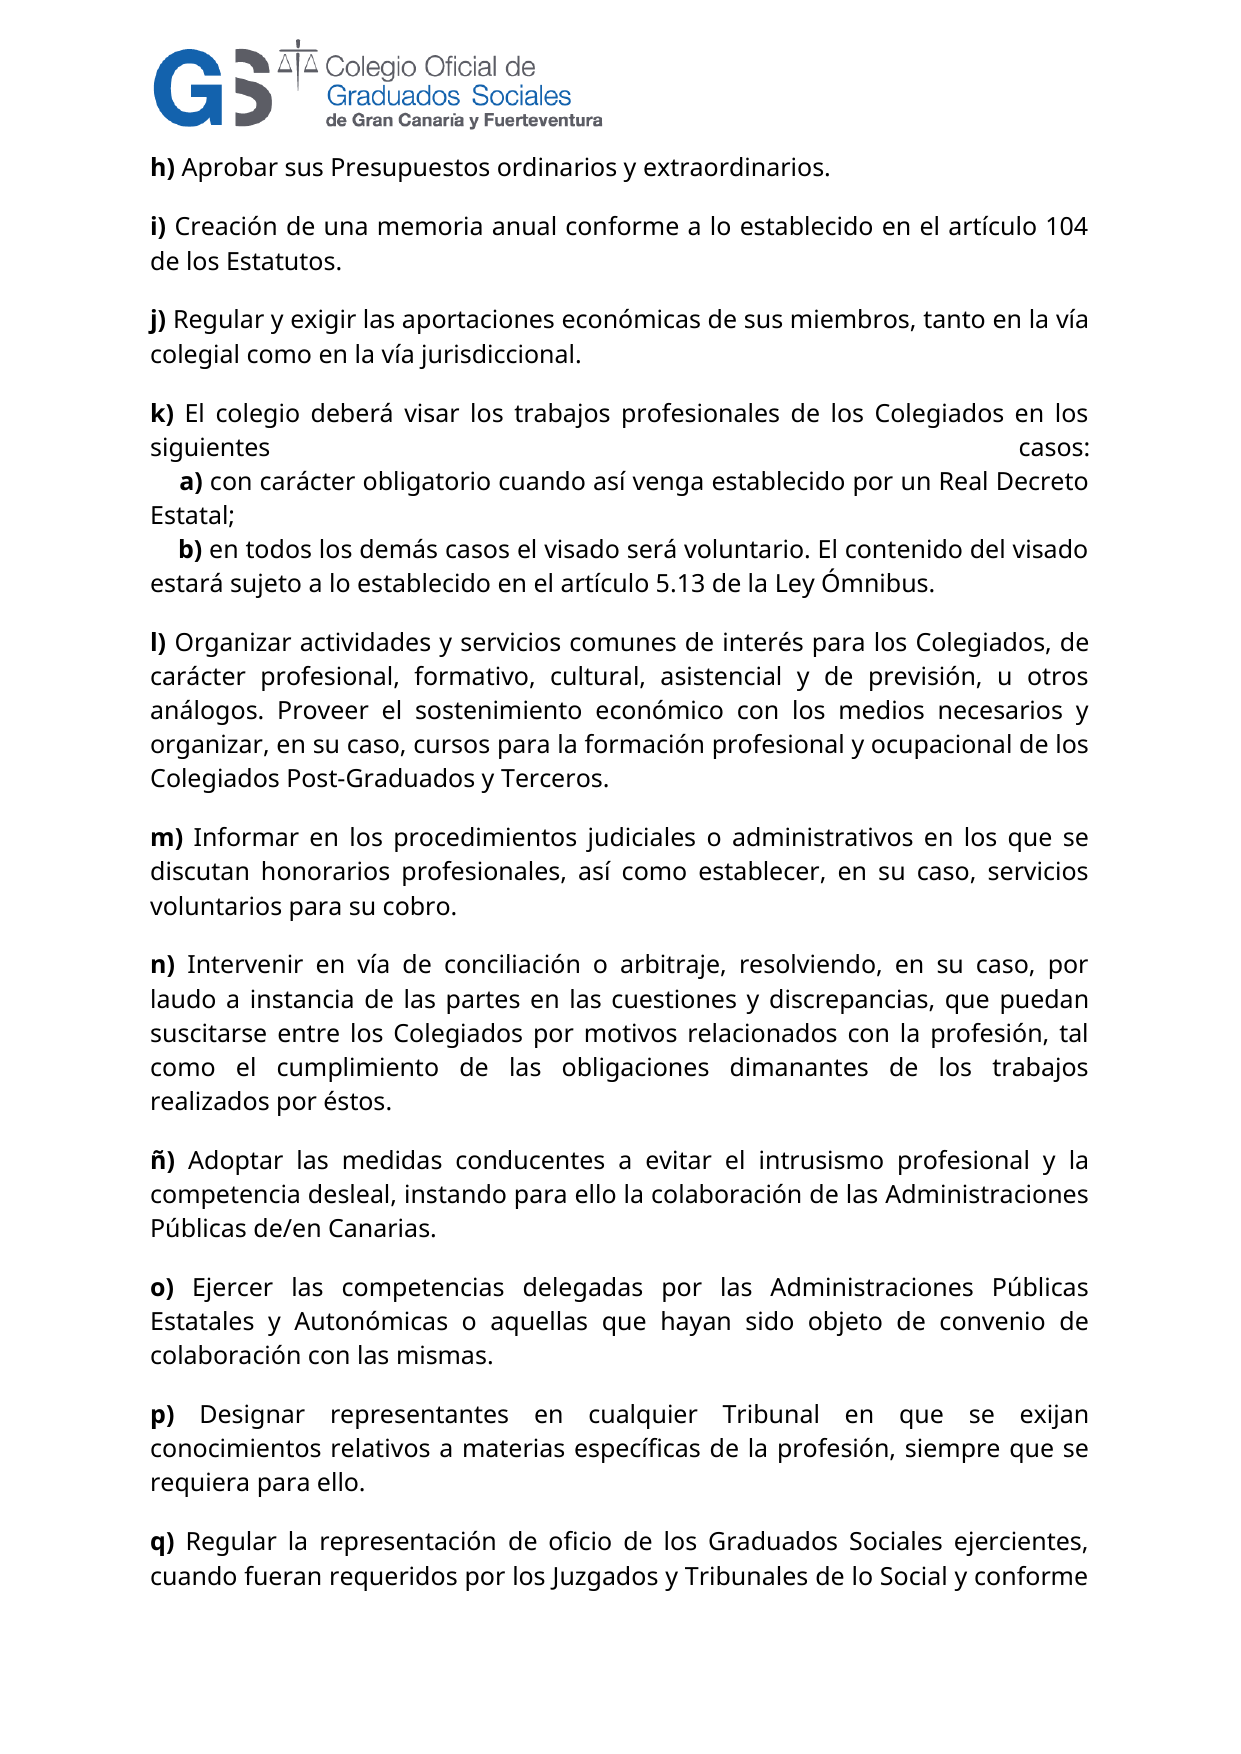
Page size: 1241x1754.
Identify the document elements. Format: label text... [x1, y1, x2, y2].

text k) El colegio deberá visar los trabajos profesionales de los Colegiados en los siguientes casos: a) con carácter obligatorio cuando así venga establecido por un Real Decreto Estatal; b) en todos los demás casos el visado será voluntario. El contenido del visado estará sujeto a lo establecido en el artículo 5.13 de la Ley Ómnibus. [150, 395, 1090, 600]
text h) Aprobar sus Presupuestos ordinarios y extraordinarios. [150, 150, 1090, 184]
text m) Informar en los procedimientos judiciales o administrativos en los que se discutan honorarios profesionales, así como establecer, en su caso, servicios voluntarios para su cobro. [150, 820, 1090, 922]
text i) Creación de una memoria anual conforme a lo establecido en el artículo 104 de los Estatutos. [150, 209, 1090, 277]
picture [115, 4, 647, 151]
text n) Intervenir en vía de conciliación o arbitraje, resolviendo, en su caso, por laudo a instancia de las partes en las cuestiones y discrepancias, que puedan suscitarse entre los Colegiados por motivos relacionados con la profesión, tal como el cumplimiento de las obligaciones dimanantes de los trabajos realizados por éstos. [150, 947, 1090, 1117]
text o) Ejercer las competencias delegadas por las Administraciones Públicas Estatales y Autonómicas o aquellas que hayan sido objeto de convenio de colaboración con las mismas. [150, 1270, 1090, 1372]
text q) Regular la representación de oficio de los Graduados Sociales ejercientes, cuando fueran requeridos por los Juzgados y Tribunales de lo Social y conforme [150, 1524, 1090, 1592]
text p) Designar representantes en cualquier Tribunal en que se exijan conocimientos relativos a materias específicas de la profesión, siempre que se requiera para ello. [150, 1397, 1090, 1499]
text j) Regular y exigir las aportaciones económicas de sus miembros, tanto en la vía colegial como en la vía jurisdiccional. [150, 302, 1090, 370]
text ñ) Adoptar las medidas conducentes a evitar el intrusismo profesional y la competencia desleal, instando para ello la colaboración de las Administraciones Públicas de/en Canarias. [150, 1142, 1090, 1245]
text l) Organizar actividades y servicios comunes de interés para los Colegiados, de carácter profesional, formativo, cultural, asistencial y de previsión, u otros análogos. Proveer el sostenimiento económico con los medios necesarios y organizar, en su caso, cursos para la formación profesional y ocupacional de los Colegiados Post-Graduados y Terceros. [150, 625, 1090, 795]
